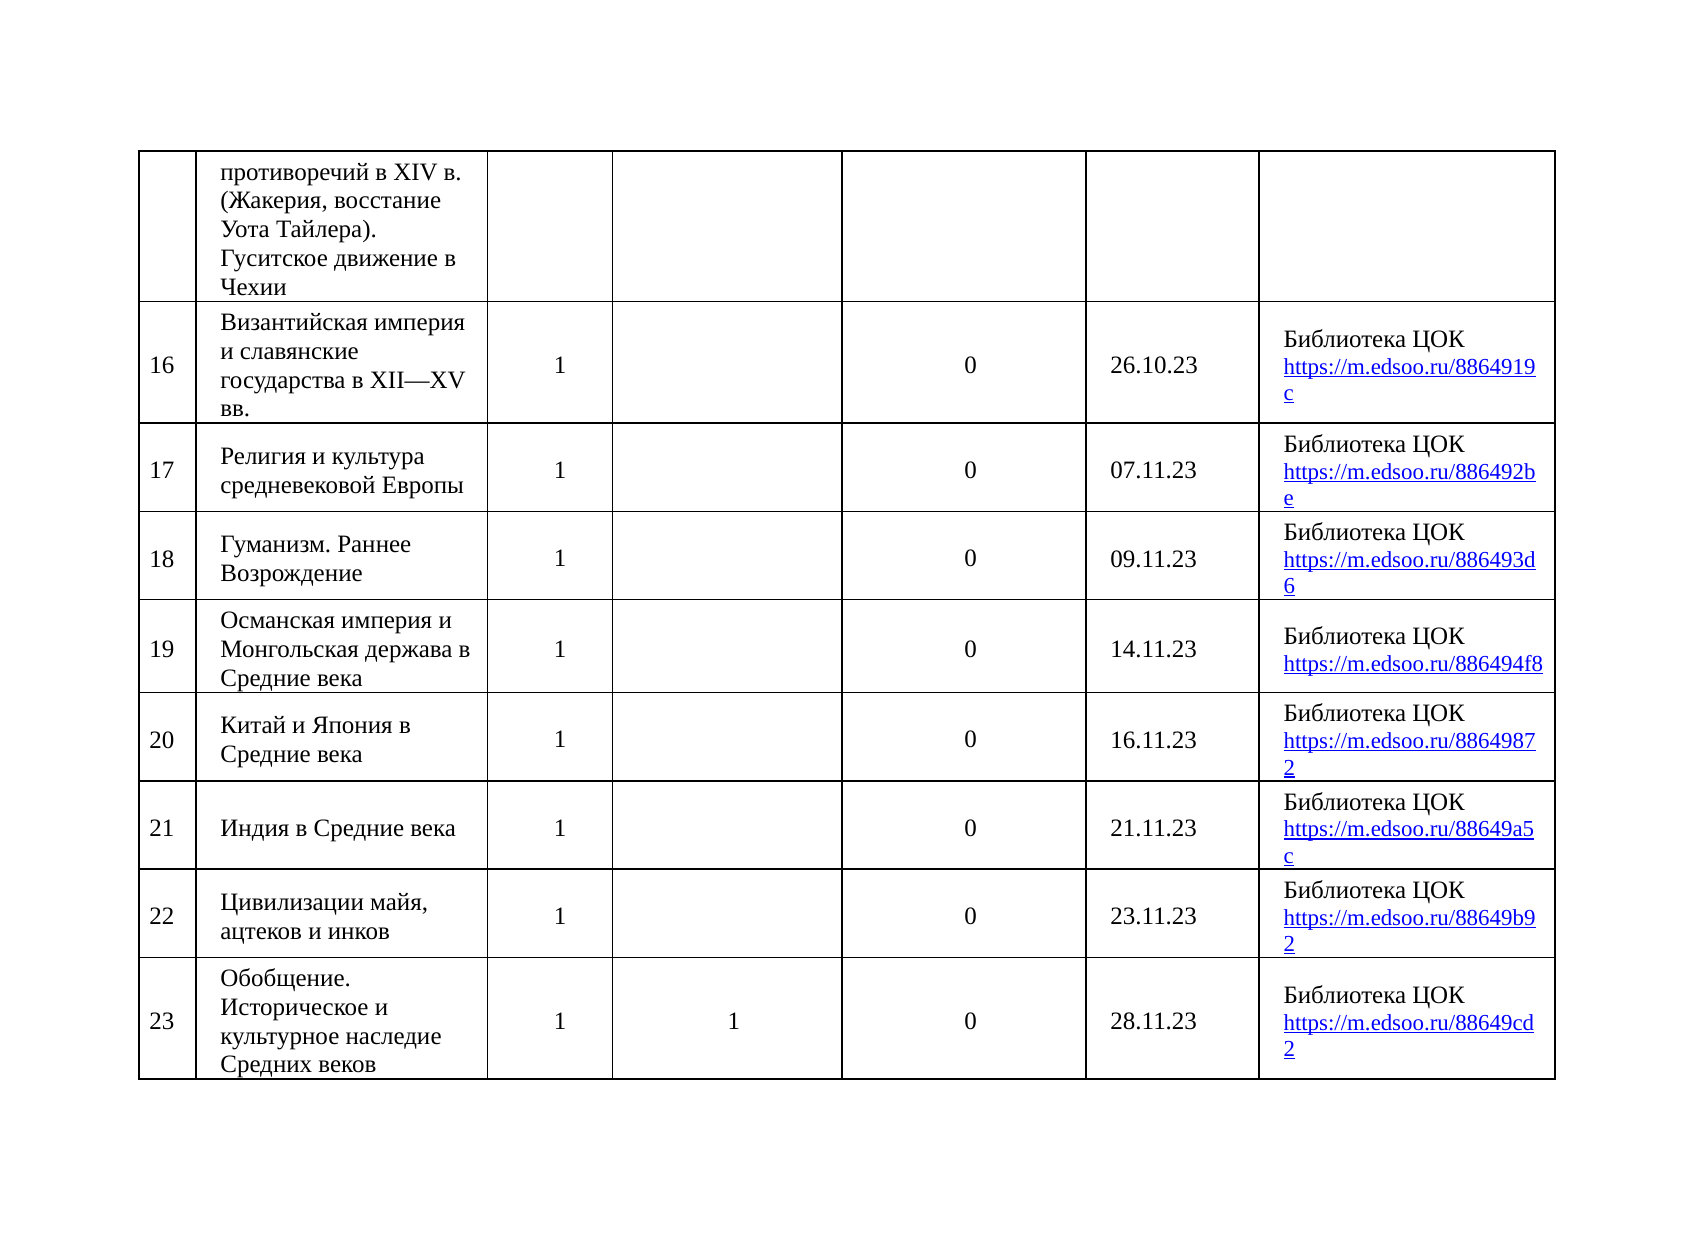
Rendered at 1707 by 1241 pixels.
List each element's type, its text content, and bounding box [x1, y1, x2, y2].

table_cell Гуманизм. Раннее Возрождение [197, 512, 487, 599]
table_cell Обобщение. Историческое и культурное наследие Средних веков [197, 958, 487, 1078]
table_cell [488, 152, 612, 301]
table_cell [613, 870, 841, 956]
table_cell 0 [843, 870, 1085, 956]
table_cell 0 [843, 424, 1085, 511]
table_cell [1260, 152, 1554, 301]
table_cell 16 [140, 302, 195, 422]
table_cell 0 [843, 782, 1085, 868]
table_cell 1 [488, 693, 612, 780]
table_cell Религия и культура средневековой Европы [197, 424, 487, 511]
table_cell Византийская империя и славянские государства в XII—XV вв. [197, 302, 487, 422]
table_cell [140, 152, 195, 301]
table_cell Библиотека ЦОК https://m.edsoo.ru/88649b92 [1260, 870, 1554, 956]
table_cell Цивилизации майя, ацтеков и инков [197, 870, 487, 956]
table_cell 0 [843, 302, 1085, 422]
table_cell 1 [488, 302, 612, 422]
table_cell 07.11.23 [1087, 424, 1258, 511]
table_cell 22 [140, 870, 195, 956]
table_cell 21.11.23 [1087, 782, 1258, 868]
table_cell Китай и Япония в Средние века [197, 693, 487, 780]
table_cell [613, 512, 841, 599]
table_cell 19 [140, 600, 195, 692]
table_cell [613, 600, 841, 692]
table_cell противоречий в ХIV в. (Жакерия, восстание Уота Тайлера). Гуситское движение в Чехии [197, 152, 487, 301]
table_cell Библиотека ЦОК https://m.edsoo.ru/88649a5c [1260, 782, 1554, 868]
table_cell [613, 302, 841, 422]
table_cell 0 [843, 600, 1085, 692]
table_cell 17 [140, 424, 195, 511]
table_cell 26.10.23 [1087, 302, 1258, 422]
table_cell 0 [843, 512, 1085, 599]
table_cell 1 [488, 958, 612, 1078]
table_cell [1087, 152, 1258, 301]
table_cell 21 [140, 782, 195, 868]
table_cell Индия в Средние века [197, 782, 487, 868]
table_cell Османская империя и Монгольская держава в Средние века [197, 600, 487, 692]
table_cell 23.11.23 [1087, 870, 1258, 956]
table_cell Библиотека ЦОК https://m.edsoo.ru/88649872 [1260, 693, 1554, 780]
table_cell 0 [843, 693, 1085, 780]
table_cell 20 [140, 693, 195, 780]
table_cell [613, 782, 841, 868]
table_cell 14.11.23 [1087, 600, 1258, 692]
table_cell 1 [488, 870, 612, 956]
table_cell 23 [140, 958, 195, 1078]
table_cell Библиотека ЦОК https://m.edsoo.ru/8864919c [1260, 302, 1554, 422]
table_cell 18 [140, 512, 195, 599]
table_cell 28.11.23 [1087, 958, 1258, 1078]
table_cell 1 [488, 424, 612, 511]
table_cell 09.11.23 [1087, 512, 1258, 599]
table_cell 0 [843, 958, 1085, 1078]
table_cell 1 [488, 600, 612, 692]
table_cell 1 [488, 782, 612, 868]
table_cell Библиотека ЦОК https://m.edsoo.ru/886494f8 [1260, 600, 1554, 692]
table_cell 16.11.23 [1087, 693, 1258, 780]
table_cell Библиотека ЦОК https://m.edsoo.ru/886493d6 [1260, 512, 1554, 599]
table_cell 1 [613, 958, 841, 1078]
table_cell 1 [488, 512, 612, 599]
table_cell [843, 152, 1085, 301]
table_cell [613, 424, 841, 511]
table_cell Библиотека ЦОК https://m.edsoo.ru/88649cd2 [1260, 958, 1554, 1078]
table_cell [613, 152, 841, 301]
table_cell [613, 693, 841, 780]
table_cell Библиотека ЦОК https://m.edsoo.ru/886492be [1260, 424, 1554, 511]
